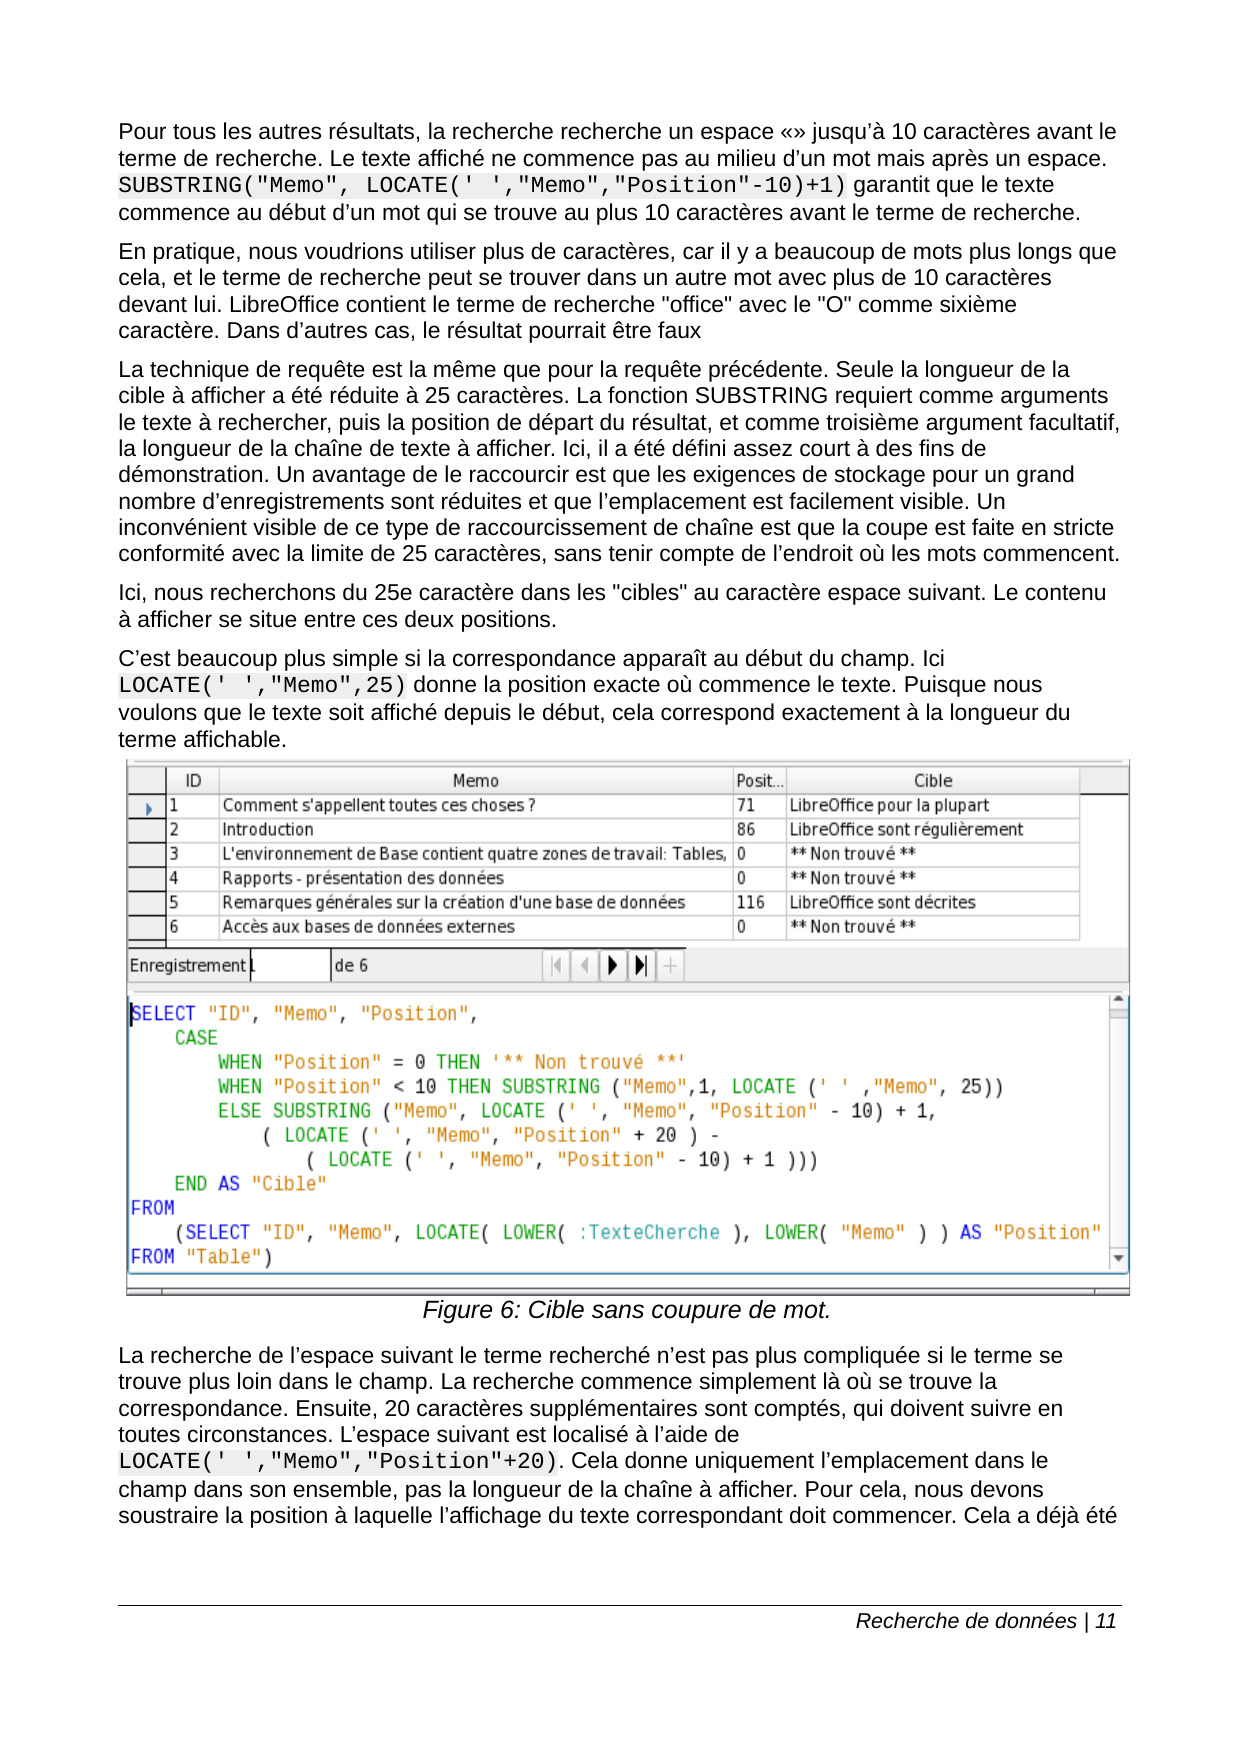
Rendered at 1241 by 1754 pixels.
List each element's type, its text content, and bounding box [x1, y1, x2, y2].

text La technique de requête est la même que pour la requête précédente. Seule la longueur de la cible à afficher a été réduite à 25 caractères. La fonction SUBSTRING requiert comme arguments le texte à rechercher, puis la position de départ du résultat, et comme troisième argument facultatif, la longueur de la chaîne de texte à afficher. Ici, il a été défini assez court à des fins de démonstration. Un avantage de le raccourcir est que les exigences de stockage pour un grand nombre d’enregistrements sont réduites et que l’emplacement est facilement visible. Un inconvénient visible de ce type de raccourcissement de chaîne est que la coupe est faite en stricte conformité avec la limite de 25 caractères, sans tenir compte de l’endroit où les mots commencent. [118, 356, 1122, 567]
text En pratique, nous voudrions utiliser plus de caractères, car il y a beaucoup de mots plus longs que cela, et le terme de recherche peut se trouver dans un autre mot avec plus de 10 caractères devant lui. LibreOffice contient le terme de recherche "office" avec le "O" comme sixième caractère. Dans d’autres cas, le résultat pourrait être faux [118, 238, 1122, 343]
text Pour tous les autres résultats, la recherche recherche un espace «» jusqu’à 10 caractères avant le terme de recherche. Le texte affiché ne commence pas au milieu d’un mot mais après un espace. SUBSTRING("Memo", LOCATE(' ',"Memo","Position"-10)+1) garantit que le texte commence au début d’un mot qui se trouve au plus 10 caractères avant le terme de recherche. [118, 118, 1122, 226]
text C’est beaucoup plus simple si la correspondance apparaît au début du champ. Ici LOCATE(' ',"Memo",25) donne la position exacte où commence le texte. Puisque nous voulons que le texte soit affiché depuis le début, cela correspond exactement à la longueur du terme affichable. [118, 644, 1122, 752]
text La recherche de l’espace suivant le terme recherché n’est pas plus compliquée si le terme se trouve plus loin dans le champ. La recherche commence simplement là où se trouve la correspondance. Ensuite, 20 caractères supplémentaires sont comptés, qui doivent suivre en toutes circonstances. L’espace suivant est localisé à l’aide de LOCATE(' ',"Memo","Position"+20). Cela donne uniquement l’emplacement dans le champ dans son ensemble, pas la longueur de la chaîne à afficher. Pour cela, nous devons soustraire la position à laquelle l’affichage du texte correspondant doit commencer. Cela a déjà été [118, 764, 1122, 1528]
text Ici, nous recherchons du 25e caractère dans les "cibles" au caractère espace suivant. Le contenu à afficher se situe entre ces deux positions. [118, 579, 1122, 632]
text Figure 6: Cible sans coupure de mot. [126, 1296, 1130, 1324]
